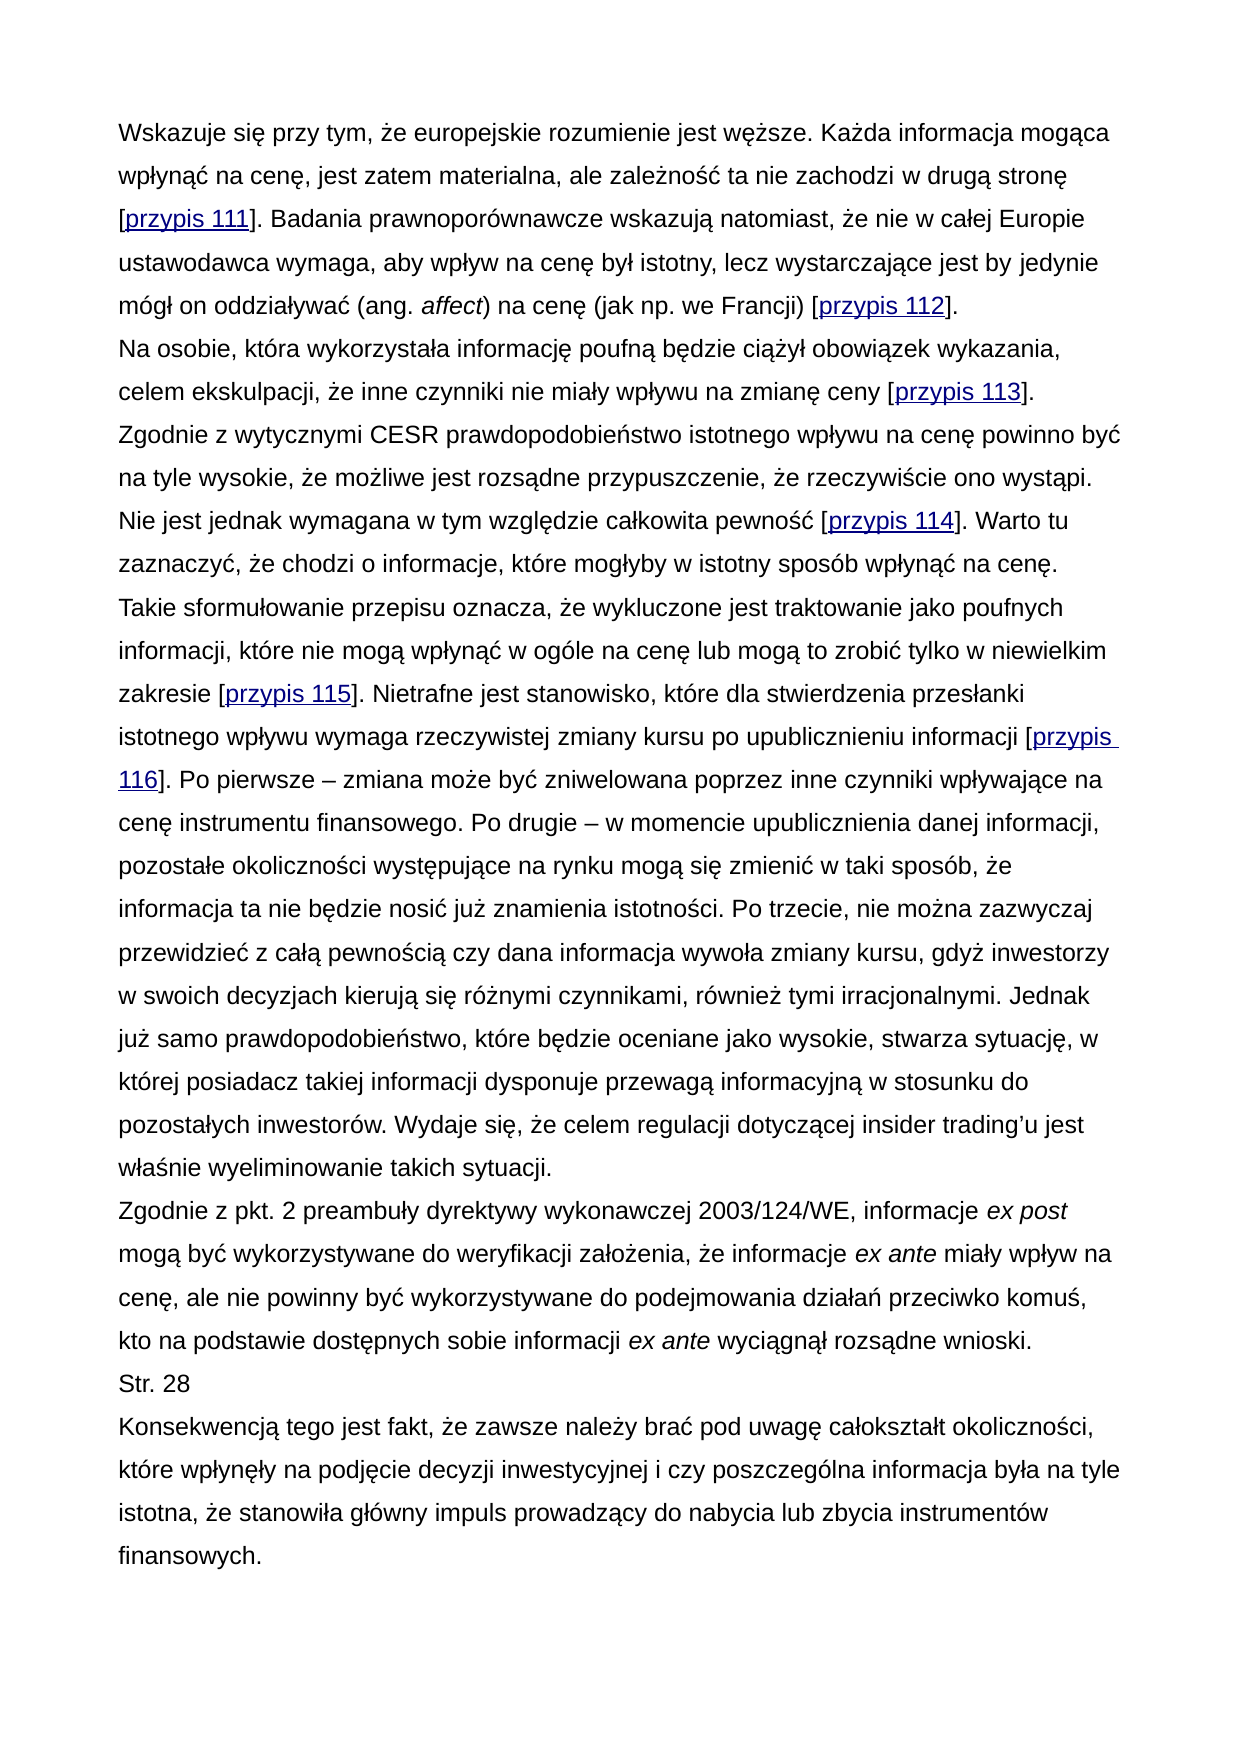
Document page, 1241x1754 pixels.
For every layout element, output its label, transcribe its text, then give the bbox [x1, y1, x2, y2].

text Konsekwencją tego jest fakt, że zawsze należy brać pod uwagę całokształt okoliczności, które wpłynęły na podjęcie decyzji inwestycyjnej i czy poszczególna informacja była na tyle istotna, że stanowiła główny impuls prowadzący do nabycia lub zbycia instrumentów finansowych. [118, 1412, 1122, 1570]
text Zgodnie z pkt. 2 preambuły dyrektywy wykonawczej 2003/124/WE, informacje ex post mogą być wykorzystywane do weryfikacji założenia, że informacje ex ante miały wpływ na cenę, ale nie powinny być wykorzystywane do podejmowania działań przeciwko komuś, kto na podstawie dostępnych sobie informacji ex ante wyciągnął rozsądne wnioski. [118, 1196, 1122, 1354]
text Wskazuje się przy tym, że europejskie rozumienie jest węższe. Każda informacja mogąca wpłynąć na cenę, jest zatem materialna, ale zależność ta nie zachodzi w drugą stronę [przypis 111]. Badania prawnoporównawcze wskazują natomiast, że nie w całej Europie ustawodawca wymaga, aby wpływ na cenę był istotny, lecz wystarczające jest by jedynie mógł on oddziaływać (ang. affect) na cenę (jak np. we Francji) [przypis 112]. [118, 118, 1122, 319]
text Str. 28 [118, 1369, 1122, 1397]
text Na osobie, która wykorzystała informację poufną będzie ciążył obowiązek wykazania, celem ekskulpacji, że inne czynniki nie miały wpływu na zmianę ceny [przypis 113]. Zgodnie z wytycznymi CESR prawdopodobieństwo istotnego wpływu na cenę powinno być na tyle wysokie, że możliwe jest rozsądne przypuszczenie, że rzeczywiście ono wystąpi. Nie jest jednak wymagana w tym względzie całkowita pewność [przypis 114]. Warto tu zaznaczyć, że chodzi o informacje, które mogłyby w istotny sposób wpłynąć na cenę. Takie sformułowanie przepisu oznacza, że wykluczone jest traktowanie jako poufnych informacji, które nie mogą wpłynąć w ogóle na cenę lub mogą to zrobić tylko w niewielkim zakresie [przypis 115]. Nietrafne jest stanowisko, które dla stwierdzenia przesłanki istotnego wpływu wymaga rzeczywistej zmiany kursu po upublicznieniu informacji [przypis 116]. Po pierwsze – zmiana może być zniwelowana poprzez inne czynniki wpływające na cenę instrumentu finansowego. Po drugie – w momencie upublicznienia danej informacji, pozostałe okoliczności występujące na rynku mogą się zmienić w taki sposób, że informacja ta nie będzie nosić już znamienia istotności. Po trzecie, nie można zazwyczaj przewidzieć z całą pewnością czy dana informacja wywoła zmiany kursu, gdyż inwestorzy w swoich decyzjach kierują się różnymi czynnikami, również tymi irracjonalnymi. Jednak już samo prawdopodobieństwo, które będzie oceniane jako wysokie, stwarza sytuację, w której posiadacz takiej informacji dysponuje przewagą informacyjną w stosunku do pozostałych inwestorów. Wydaje się, że celem regulacji dotyczącej insider trading’u jest właśnie wyeliminowanie takich sytuacji. [118, 334, 1122, 1182]
